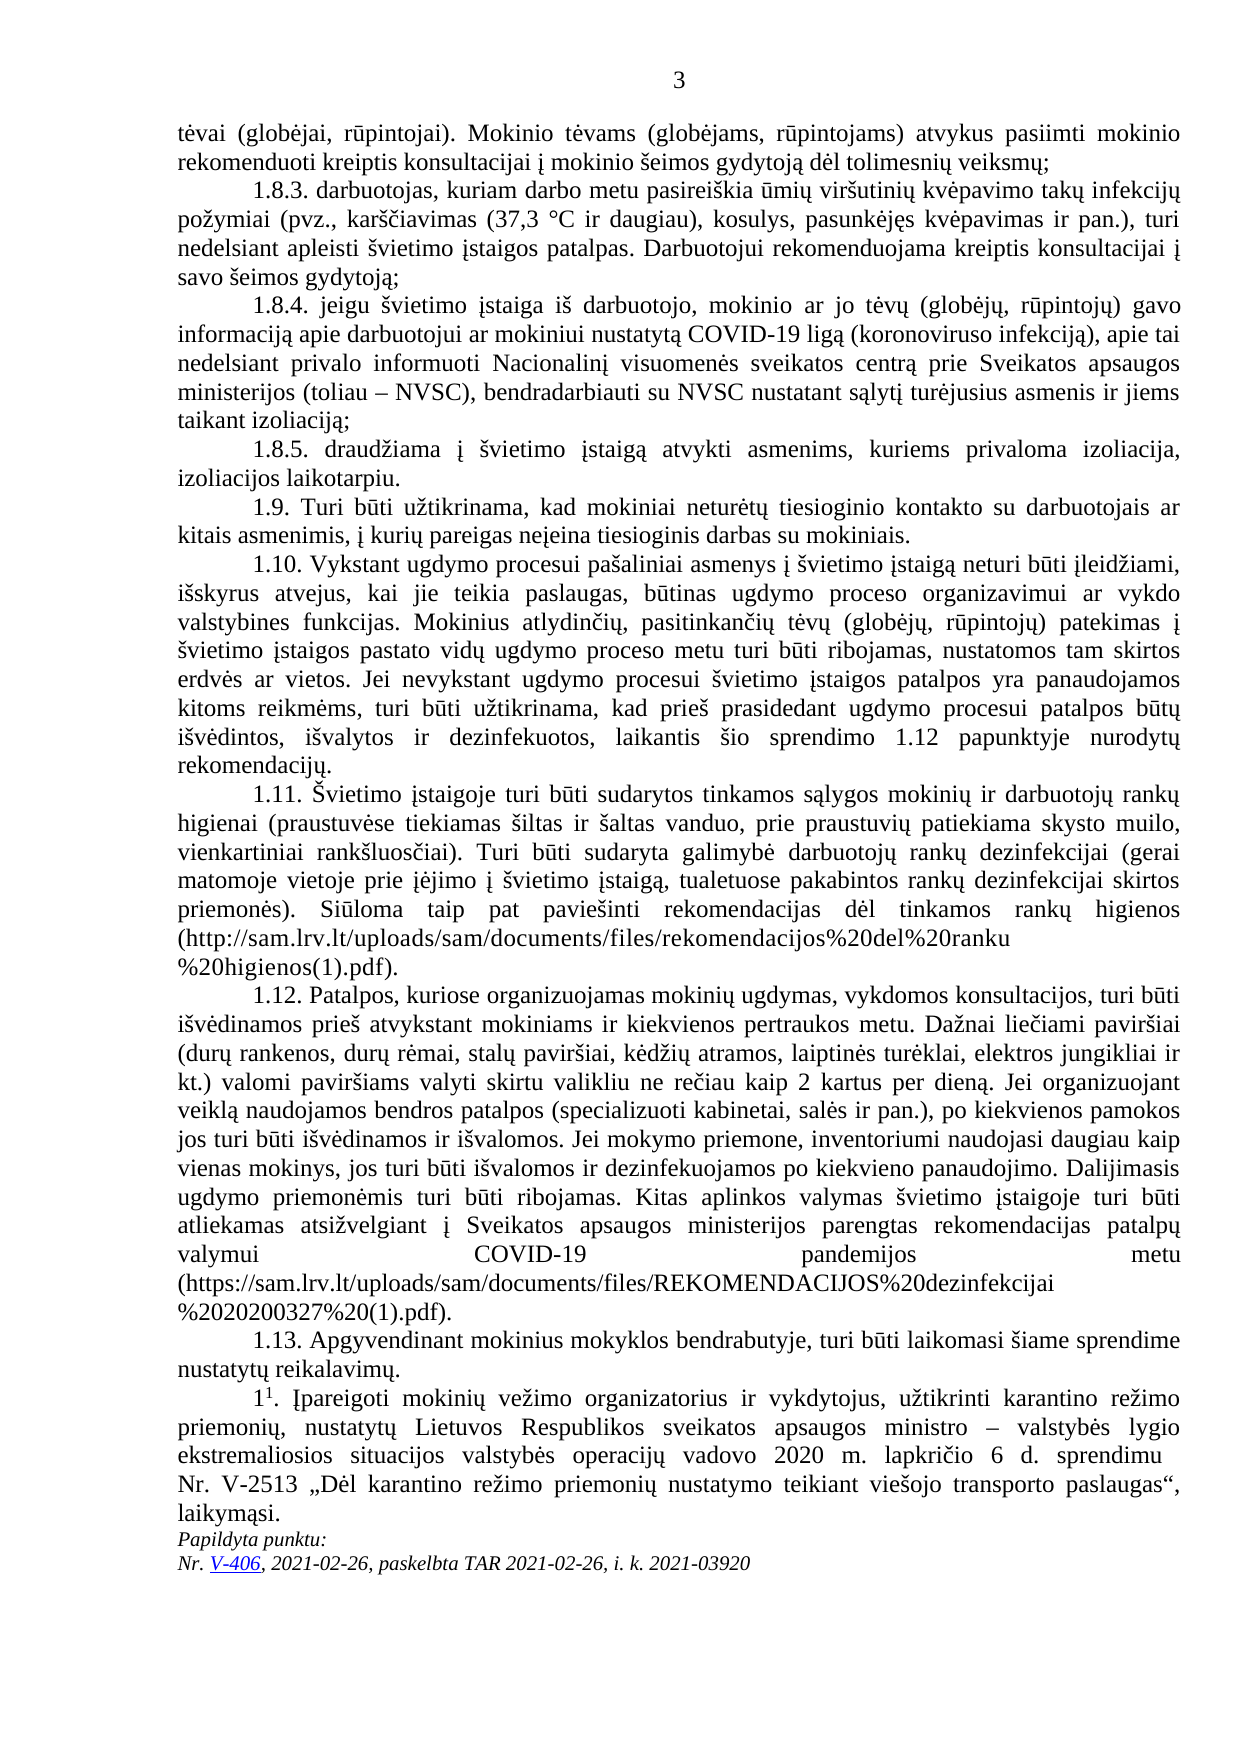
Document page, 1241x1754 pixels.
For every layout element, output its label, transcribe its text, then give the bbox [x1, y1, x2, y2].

text 1.8.3. darbuotojas, kuriam darbo metu pasireiškia ūmių viršutinių kvėpavimo takų infekcijų požymiai (pvz., karščiavimas (37,3 °C ir daugiau), kosulys, pasunkėjęs kvėpavimas ir pan.), turi nedelsiant apleisti švietimo įstaigos patalpas. Darbuotojui rekomenduojama kreiptis konsultacijai į savo šeimos gydytoją; [177, 176, 1181, 291]
text 1.11. Švietimo įstaigoje turi būti sudarytos tinkamos sąlygos mokinių ir darbuotojų rankų higienai (praustuvėse tiekiamas šiltas ir šaltas vanduo, prie praustuvių patiekiama skysto muilo, vienkartiniai rankšluosčiai). Turi būti sudaryta galimybė darbuotojų rankų dezinfekcijai (gerai matomoje vietoje prie įėjimo į švietimo įstaigą, tualetuose pakabintos rankų dezinfekcijai skirtos priemonės). Siūloma taip pat paviešinti rekomendacijas dėl tinkamos rankų higienos (http://sam.lrv.lt/uploads/sam/documents/files/rekomendacijos%20del%20ranku%20higienos(1).pdf). [177, 779, 1181, 981]
text 1.9. Turi būti užtikrinama, kad mokiniai neturėtų tiesioginio kontakto su darbuotojais ar kitais asmenimis, į kurių pareigas neįeina tiesioginis darbas su mokiniais. [177, 492, 1181, 549]
text 11. Įpareigoti mokinių vežimo organizatorius ir vykdytojus, užtikrinti karantino režimo priemonių, nustatytų Lietuvos Respublikos sveikatos apsaugos ministro – valstybės lygio ekstremaliosios situacijos valstybės operacijų vadovo 2020 m. lapkričio 6 d. sprendimu Nr. V-2513 „Dėl karantino režimo priemonių nustatymo teikiant viešojo transporto paslaugas“, laikymąsi. [177, 1383, 1181, 1527]
text tėvai (globėjai, rūpintojai). Mokinio tėvams (globėjams, rūpintojams) atvykus pasiimti mokinio rekomenduoti kreiptis konsultacijai į mokinio šeimos gydytoją dėl tolimesnių veiksmų; [177, 118, 1181, 176]
text Nr. V-406, 2021-02-26, paskelbta TAR 2021-02-26, i. k. 2021-03920 [177, 1551, 1181, 1575]
text 1.8.4. jeigu švietimo įstaiga iš darbuotojo, mokinio ar jo tėvų (globėjų, rūpintojų) gavo informaciją apie darbuotojui ar mokiniui nustatytą COVID-19 ligą (koronoviruso infekciją), apie tai nedelsiant privalo informuoti Nacionalinį visuomenės sveikatos centrą prie Sveikatos apsaugos ministerijos (toliau – NVSC), bendradarbiauti su NVSC nustatant sąlytį turėjusius asmenis ir jiems taikant izoliaciją; [177, 291, 1181, 434]
text 1.12. Patalpos, kuriose organizuojamas mokinių ugdymas, vykdomos konsultacijos, turi būti išvėdinamos prieš atvykstant mokiniams ir kiekvienos pertraukos metu. Dažnai liečiami paviršiai (durų rankenos, durų rėmai, stalų paviršiai, kėdžių atramos, laiptinės turėklai, elektros jungikliai ir kt.) valomi paviršiams valyti skirtu valikliu ne rečiau kaip 2 kartus per dieną. Jei organizuojant veiklą naudojamos bendros patalpos (specializuoti kabinetai, salės ir pan.), po kiekvienos pamokos jos turi būti išvėdinamos ir išvalomos. Jei mokymo priemone, inventoriumi naudojasi daugiau kaip vienas mokinys, jos turi būti išvalomos ir dezinfekuojamos po kiekvieno panaudojimo. Dalijimasis ugdymo priemonėmis turi būti ribojamas. Kitas aplinkos valymas švietimo įstaigoje turi būti atliekamas atsižvelgiant į Sveikatos apsaugos ministerijos parengtas rekomendacijas patalpų valymui COVID-19 pandemijos metu (https://sam.lrv.lt/uploads/sam/documents/files/REKOMENDACIJOS%20dezinfekcijai%2020200327%20(1).pdf). [177, 981, 1181, 1326]
text Papildyta punktu: [177, 1527, 1181, 1551]
text 1.8.5. draudžiama į švietimo įstaigą atvykti asmenims, kuriems privaloma izoliacija, izoliacijos laikotarpiu. [177, 434, 1181, 492]
text 1.10. Vykstant ugdymo procesui pašaliniai asmenys į švietimo įstaigą neturi būti įleidžiami, išskyrus atvejus, kai jie teikia paslaugas, būtinas ugdymo proceso organizavimui ar vykdo valstybines funkcijas. Mokinius atlydinčių, pasitinkančių tėvų (globėjų, rūpintojų) patekimas į švietimo įstaigos pastato vidų ugdymo proceso metu turi būti ribojamas, nustatomos tam skirtos erdvės ar vietos. Jei nevykstant ugdymo procesui švietimo įstaigos patalpos yra panaudojamos kitoms reikmėms, turi būti užtikrinama, kad prieš prasidedant ugdymo procesui patalpos būtų išvėdintos, išvalytos ir dezinfekuotos, laikantis šio sprendimo 1.12 papunktyje nurodytų rekomendacijų. [177, 549, 1181, 779]
text 1.13. Apgyvendinant mokinius mokyklos bendrabutyje, turi būti laikomasi šiame sprendime nustatytų reikalavimų. [177, 1326, 1181, 1383]
